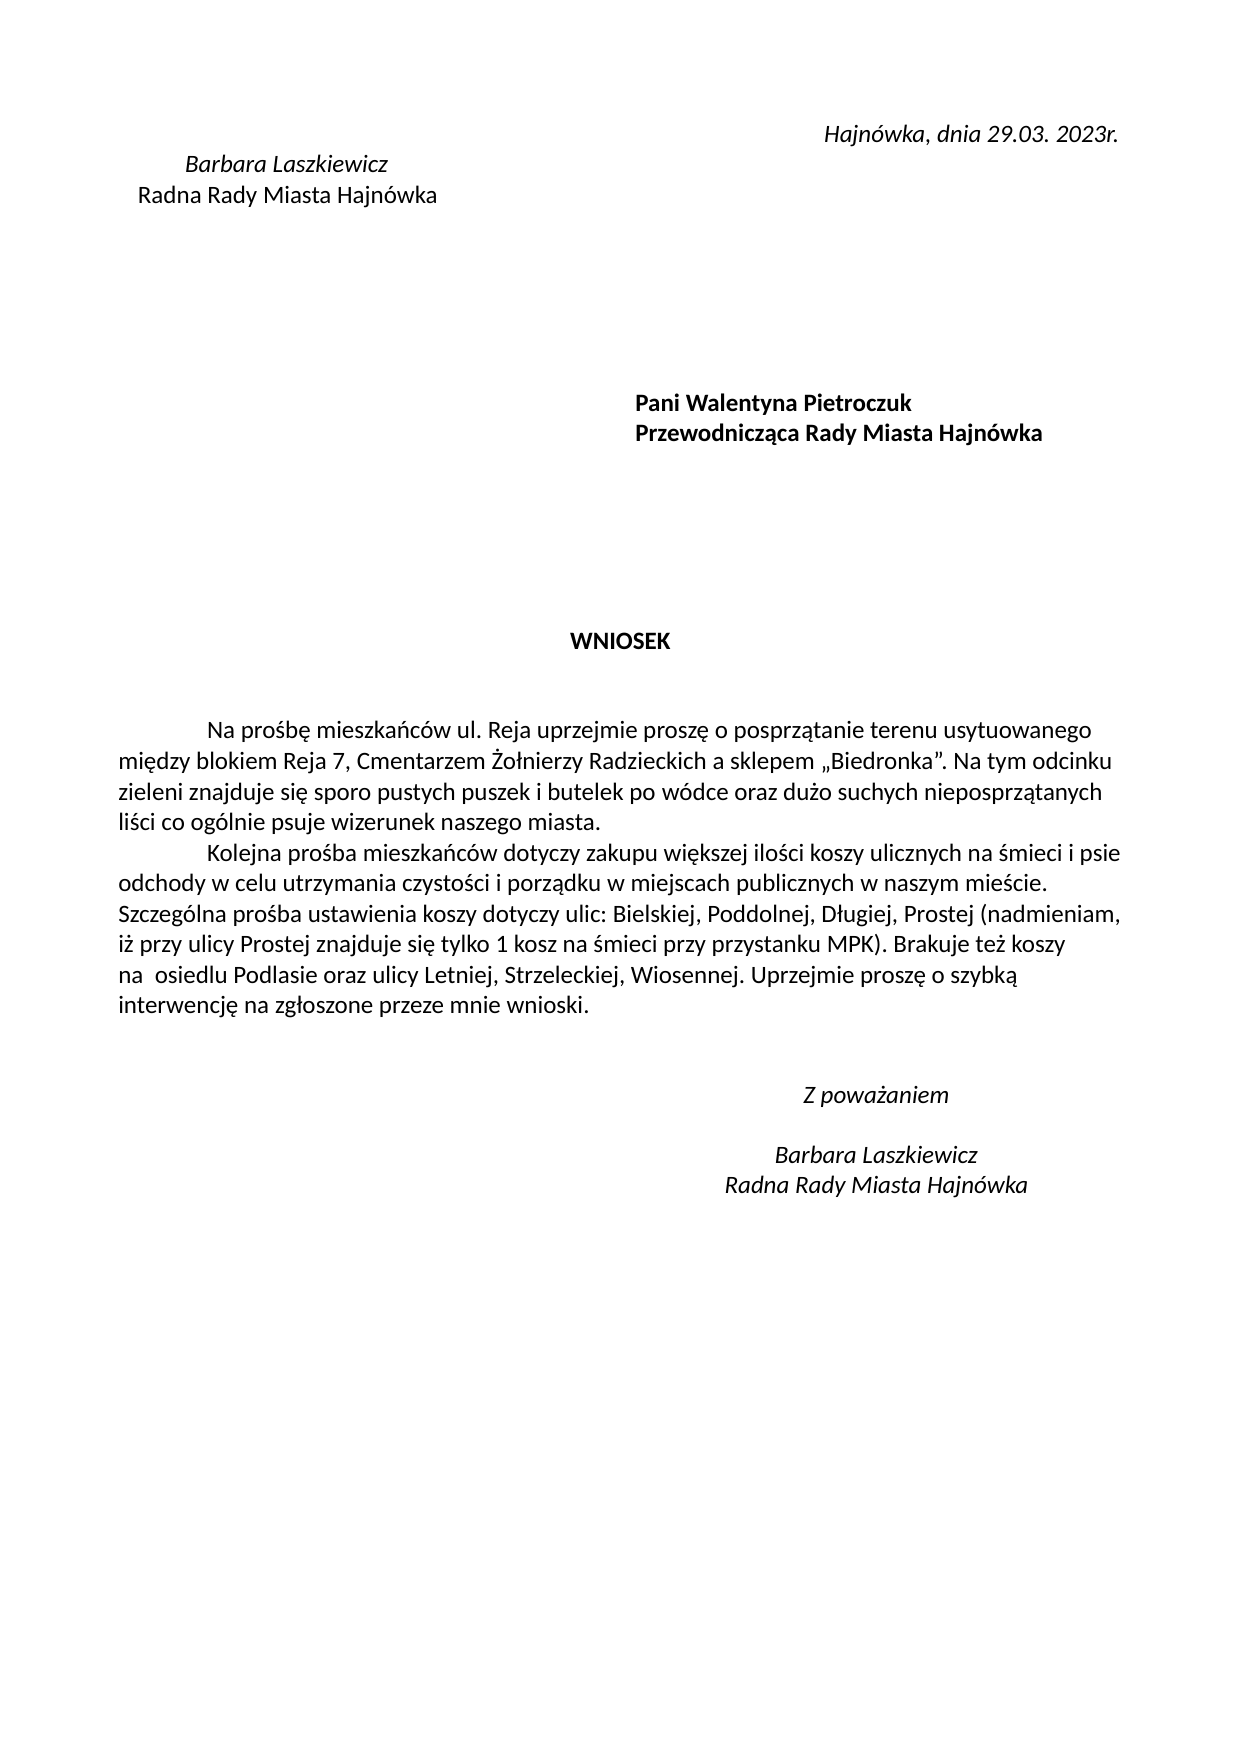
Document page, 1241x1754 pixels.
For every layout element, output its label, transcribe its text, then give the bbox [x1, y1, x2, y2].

text Pani Walentyna Pietroczuk [635, 387, 1122, 417]
text Z poważaniem [633, 1079, 1122, 1109]
text WNIOSEK [118, 625, 1122, 656]
text Na prośbę mieszkańców ul. Reja uprzejmie proszę o posprzątanie terenu usytuowanego między blokiem Reja 7, Cmentarzem Żołnierzy Radzieckich a sklepem „Biedronka”. Na tym odcinku zieleni znajduje się sporo pustych puszek i butelek po wódce oraz dużo suchych nieposprzątanych liści co ogólnie psuje wizerunek naszego miasta. [118, 715, 1122, 837]
text Barbara Laszkiewicz [633, 1139, 1122, 1169]
text Barbara Laszkiewicz [0, 149, 1122, 179]
text Radna Rady Miasta Hajnówka [0, 179, 1122, 210]
text Przewodnicząca Rady Miasta Hajnówka [635, 417, 1122, 448]
text Radna Rady Miasta Hajnówka [633, 1169, 1122, 1200]
text Hajnówka, dnia 29.03. 2023r. [118, 118, 1122, 149]
text Kolejna prośba mieszkańców dotyczy zakupu większej ilości koszy ulicznych na śmieci i psie odchody w celu utrzymania czystości i porządku w miejscach publicznych w naszym mieście. Szczególna prośba ustawienia koszy dotyczy ulic: Bielskiej, Poddolnej, Długiej, Prostej (nadmieniam, iż przy ulicy Prostej znajduje się tylko 1 kosz na śmieci przy przystanku MPK). Brakuje też koszy na osiedlu Podlasie oraz ulicy Letniej, Strzeleckiej, Wiosennej. Uprzejmie proszę o szybką interwencję na zgłoszone przeze mnie wnioski. [118, 837, 1122, 1020]
